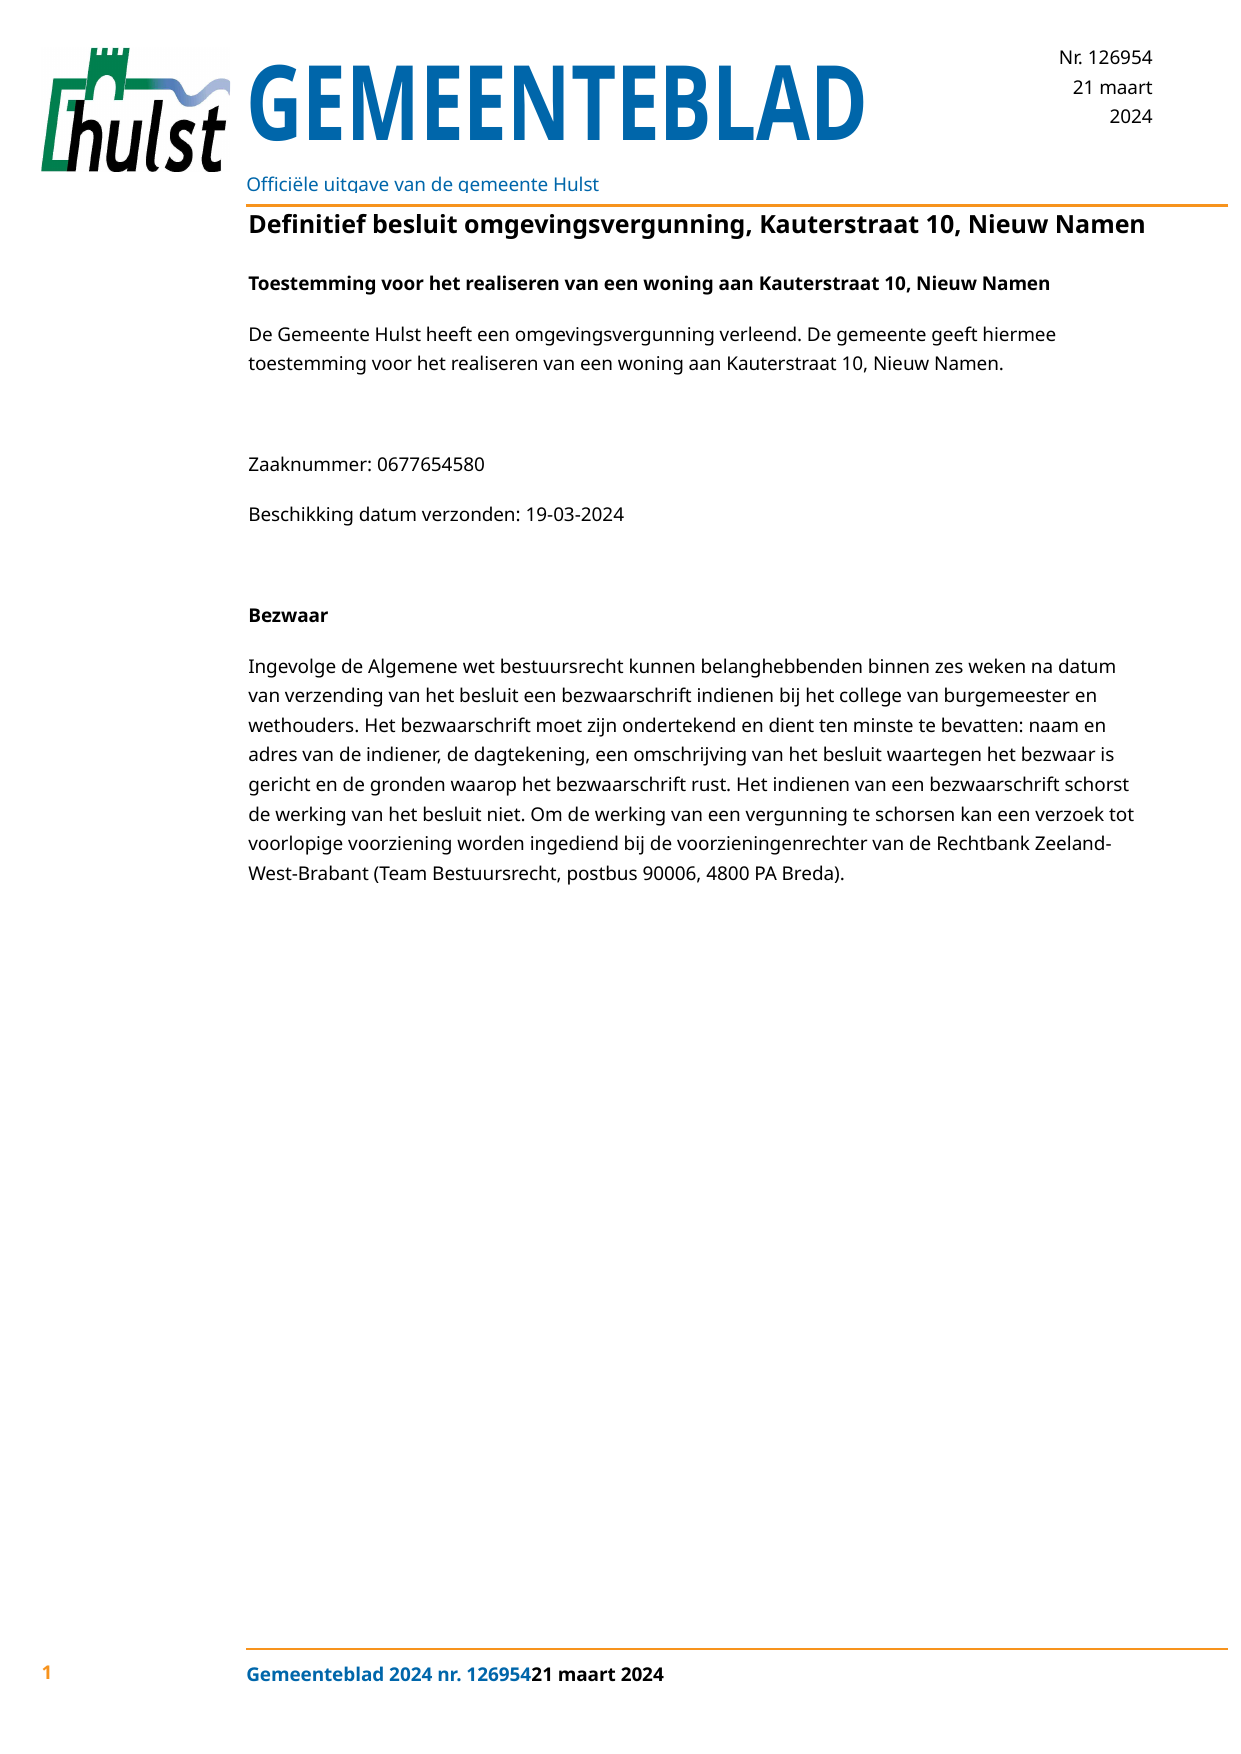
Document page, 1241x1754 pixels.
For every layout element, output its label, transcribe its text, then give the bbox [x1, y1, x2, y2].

text Bezwaar [248, 602, 1152, 628]
text Zaaknummer: 0677654580 [248, 451, 1152, 477]
text Definitief besluit omgevingsvergunning, Kauterstraat 10, Nieuw Namen [248, 207, 1152, 241]
text Beschikking datum verzonden: 19-03-2024 [248, 502, 1152, 527]
picture [41, 47, 231, 172]
text Ingevolge de Algemene wet bestuursrecht kunnen belanghebbenden binnen zes weken na datum van verzending van het besluit een bezwaarschrift indienen bij het college van burgemeester en wethouders. Het bezwaarschrift moet zijn ondertekend en dient ten minste te bevatten: naam en adres van de indiener, de dagtekening, een omschrijving van het besluit waartegen het bezwaar is gericht en de gronden waarop het bezwaarschrift rust. Het indienen van een bezwaarschrift schorst de werking van het besluit niet. Om de werking van een vergunning te schorsen kan een verzoek tot voorlopige voorziening worden ingediend bij de voorzieningenrechter van de Rechtbank Zeeland-West-Brabant (Team Bestuursrecht, postbus 90006, 4800 PA Breda). [248, 653, 1152, 886]
text Toestemming voor het realiseren van een woning aan Kauterstraat 10, Nieuw Namen [248, 270, 1152, 296]
text De Gemeente Hulst heeft een omgevingsvergunning verleend. De gemeente geeft hiermee toestemming voor het realiseren van een woning aan Kauterstraat 10, Nieuw Namen. [248, 321, 1152, 376]
